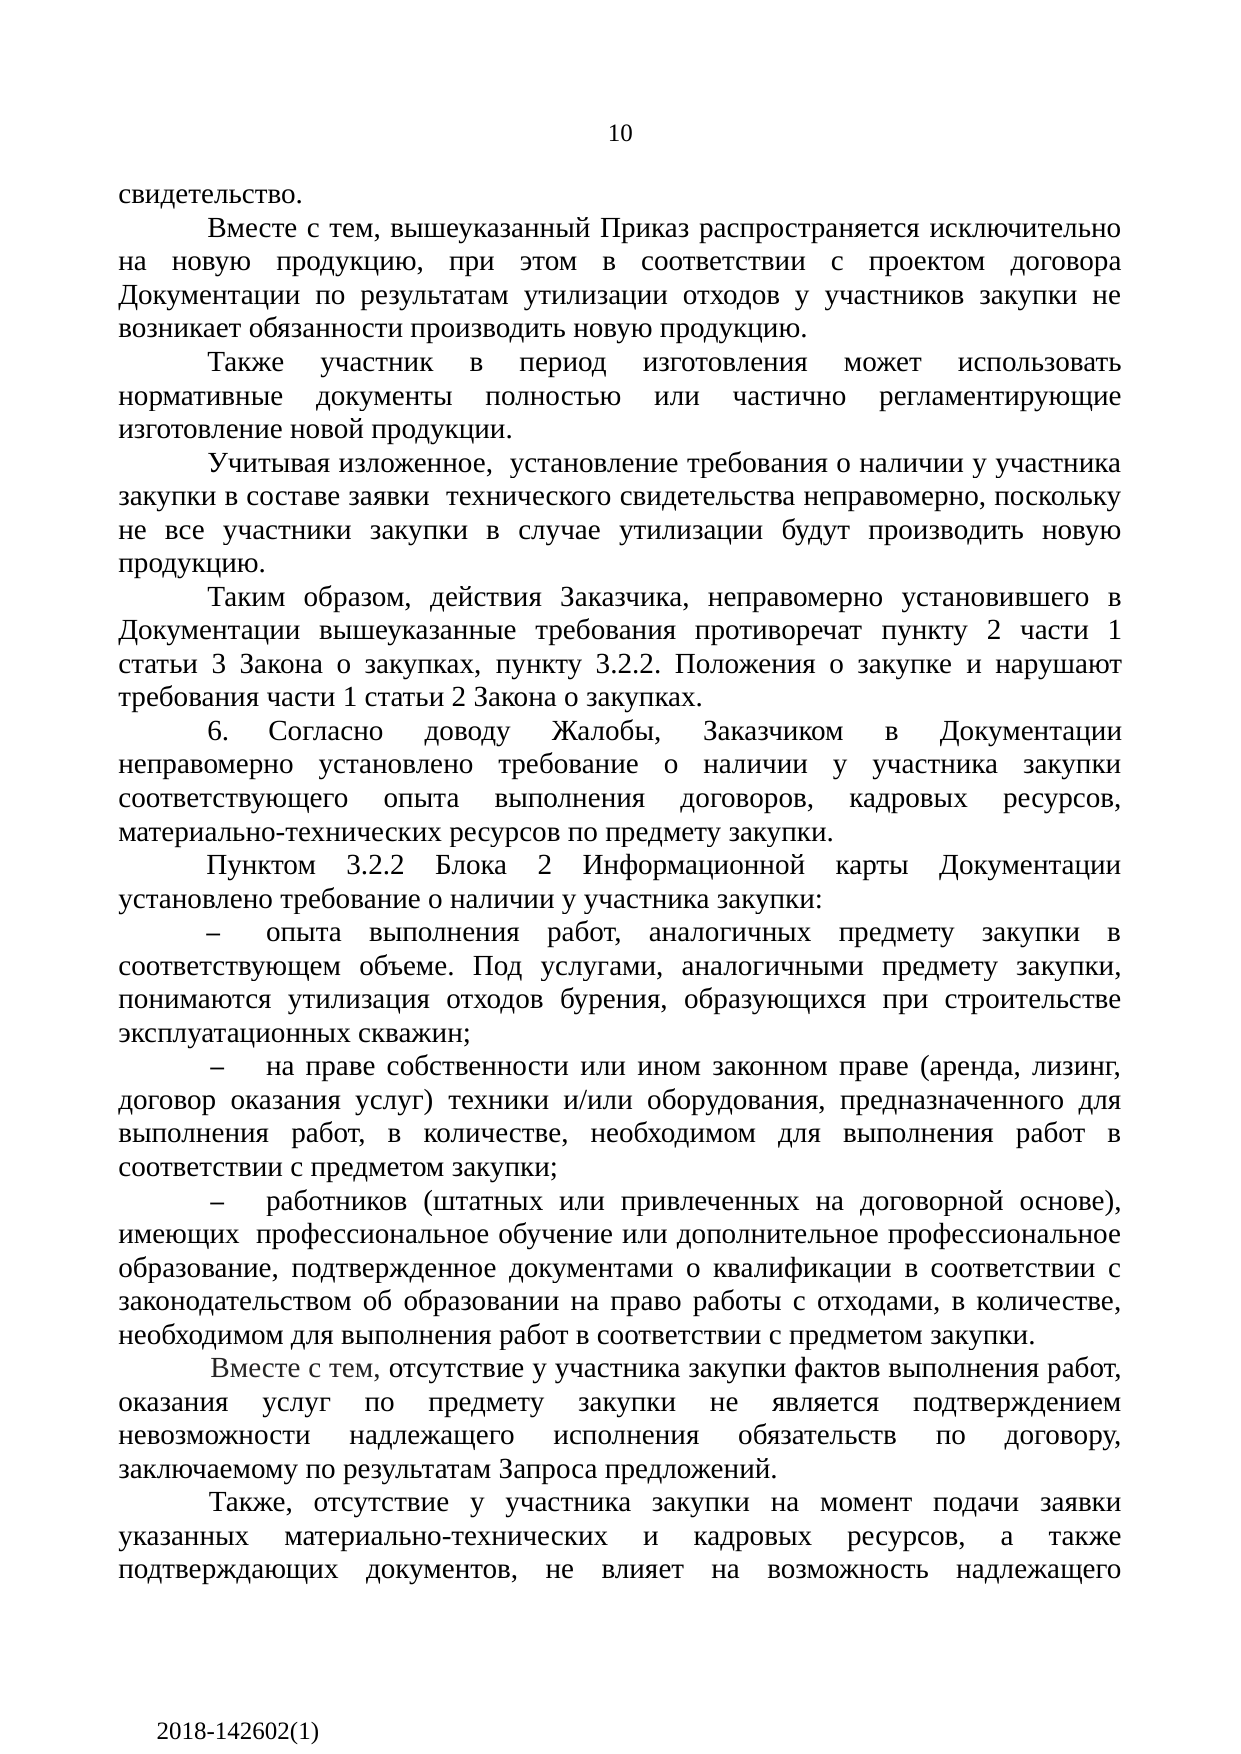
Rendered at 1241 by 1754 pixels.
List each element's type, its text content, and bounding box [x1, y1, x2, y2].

list опыта выполнения работ, аналогичных предмету закупки в соответствующем объеме. Под услугами, аналогичными предмету закупки, понимаются утилизация отходов бурения, образующихся при строительстве эксплуатационных скважин; [118, 914, 1122, 1048]
text Также, отсутствие у участника закупки на момент подачи заявки указанных материально-технических и кадровых ресурсов, а также подтверждающих документов, не влияет на возможность надлежащего [118, 1484, 1122, 1585]
text Также участник в период изготовления может использовать нормативные документы полностью или частично регламентирующие изготовление новой продукции. [118, 344, 1122, 445]
text свидетельство. [118, 176, 1122, 210]
list на праве собственности или ином законном праве (аренда, лизинг, договор оказания услуг) техники и/или оборудования, предназначенного для выполнения работ, в количестве, необходимом для выполнения работ в соответствии с предметом закупки; [118, 1048, 1122, 1183]
text Вместе с тем, отсутствие у участника закупки фактов выполнения работ, оказания услуг по предмету закупки не является подтверждением невозможности надлежащего исполнения обязательств по договору, заключаемому по результатам Запроса предложений. [118, 1350, 1122, 1484]
text Учитывая изложенное, установление требования о наличии у участника закупки в составе заявки технического свидетельства неправомерно, поскольку не все участники закупки в случае утилизации будут производить новую продукцию. [118, 445, 1122, 579]
list Согласно доводу Жалобы, Заказчиком в Документации неправомерно установлено требование о наличии у участника закупки соответствующего опыта выполнения договоров, кадровых ресурсов, материально-технических ресурсов по предмету закупки. [118, 713, 1122, 847]
text Вместе с тем, вышеуказанный Приказ распространяется исключительно на новую продукцию, при этом в соответствии с проектом договора Документации по результатам утилизации отходов у участников закупки не возникает обязанности производить новую продукцию. [118, 210, 1122, 344]
list работников (штатных или привлеченных на договорной основе), имеющих профессиональное обучение или дополнительное профессиональное образование, подтвержденное документами о квалификации в соответствии с законодательством об образовании на право работы с отходами, в количестве, необходимом для выполнения работ в соответствии с предметом закупки. [118, 1183, 1122, 1350]
text Таким образом, действия Заказчика, неправомерно установившего в Документации вышеуказанные требования противоречат пункту 2 части 1 статьи 3 Закона о закупках, пункту 3.2.2. Положения о закупке и нарушают требования части 1 статьи 2 Закона о закупках. [118, 579, 1122, 713]
text Пунктом 3.2.2 Блока 2 Информационной карты Документации установлено требование о наличии у участника закупки: [118, 847, 1122, 914]
